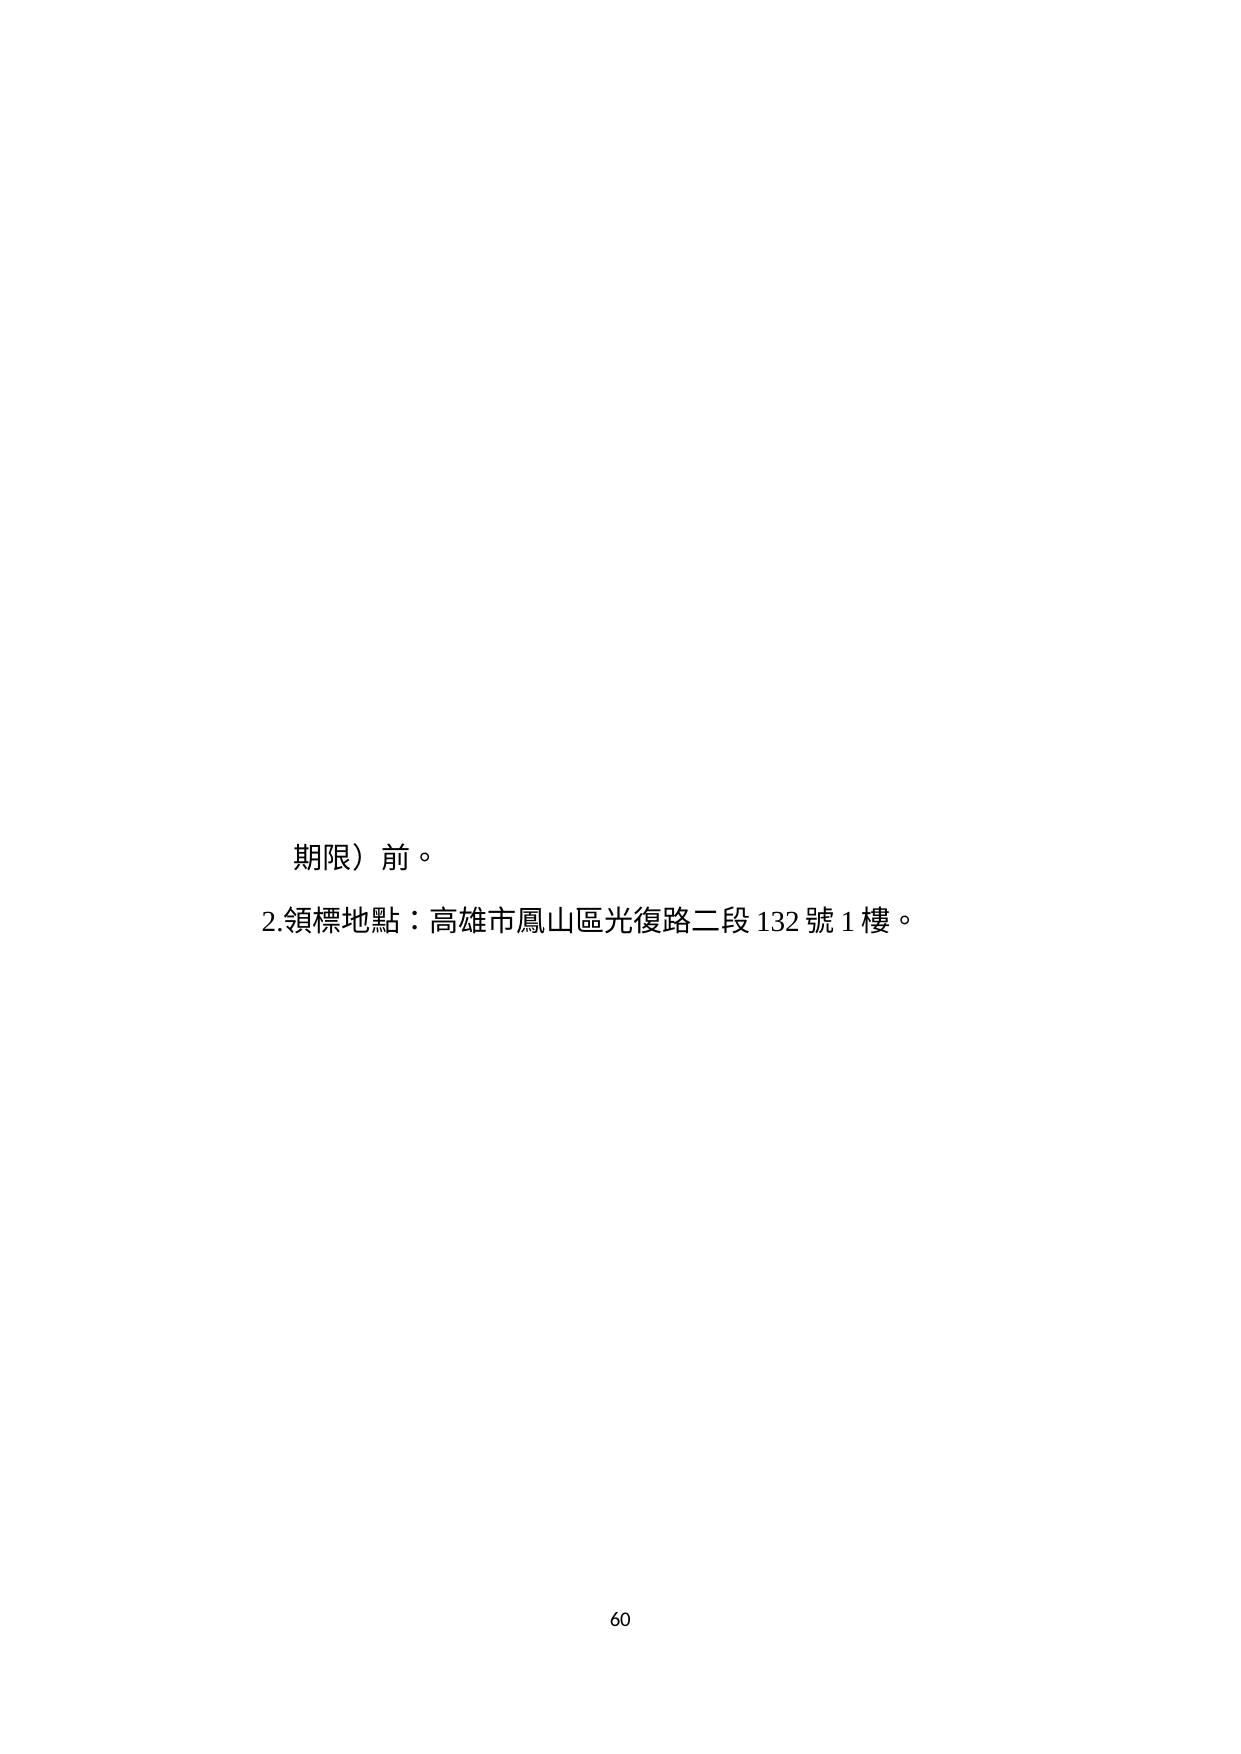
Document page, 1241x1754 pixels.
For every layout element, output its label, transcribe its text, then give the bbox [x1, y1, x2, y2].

text 期限）前。 [261, 814, 1092, 877]
text 2.領標地點：高雄市鳳山區光復路二段132號1樓。 [261, 877, 1092, 939]
